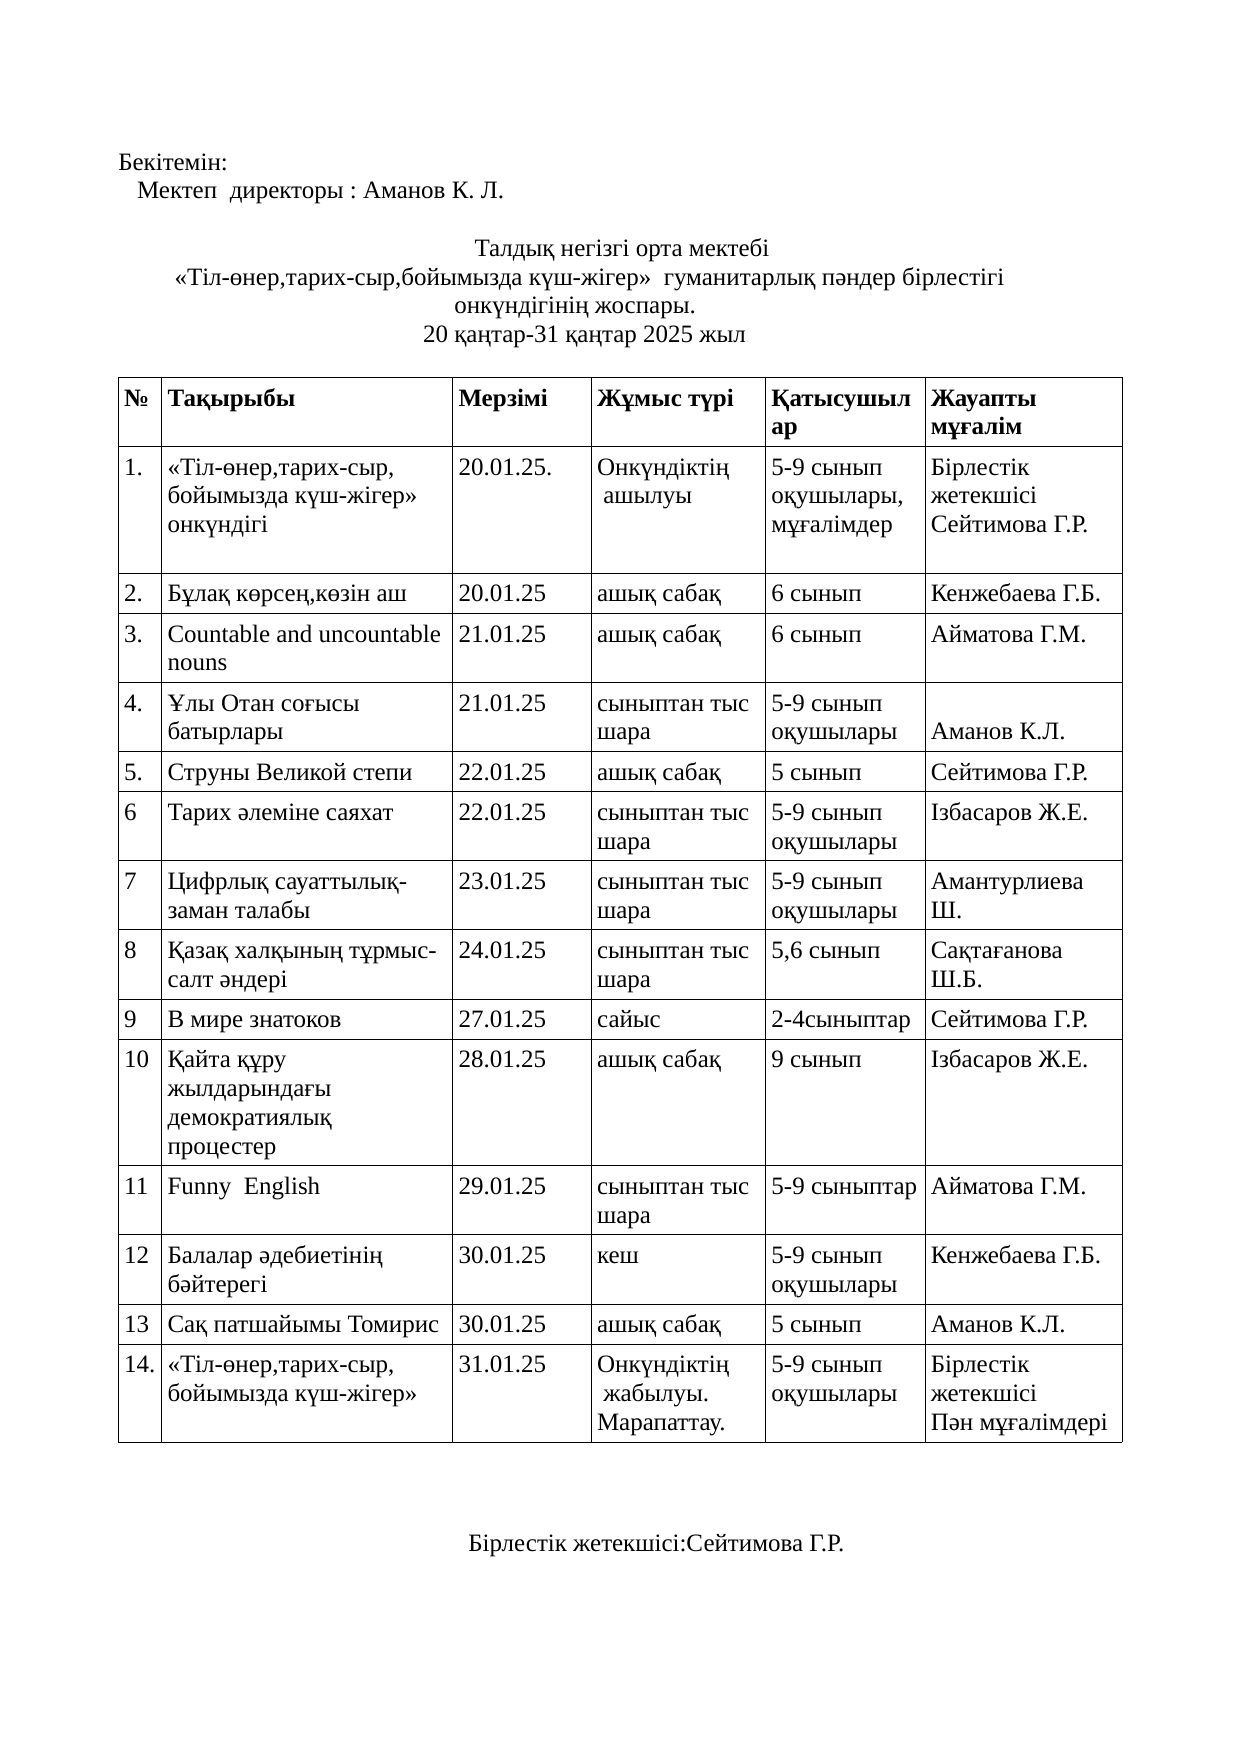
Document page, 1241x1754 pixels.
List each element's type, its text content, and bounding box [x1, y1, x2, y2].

table_cell 5-9 сыныптар [766, 1166, 925, 1234]
table_cell 9 [119, 1000, 161, 1039]
table_cell 8 [119, 930, 161, 998]
text Талдық негізгі орта мектебі [118, 233, 1122, 262]
table_cell Сақтағанова Ш.Б. [926, 930, 1122, 998]
table_cell 3. [119, 614, 161, 682]
table_cell Сақ патшайымы Томирис [162, 1305, 452, 1344]
table_cell 10 [119, 1040, 161, 1165]
table_cell 24.01.25 [453, 930, 591, 998]
table_cell Балалар әдебиетінің бәйтерегі [162, 1235, 452, 1303]
table_cell 11 [119, 1166, 161, 1234]
table_cell 5-9 сынып оқушылары, мұғалімдер [766, 447, 925, 572]
table_cell Countable and uncountable nouns [162, 614, 452, 682]
table_cell 20.01.25 [453, 574, 591, 613]
table_cell сыныптан тыс шара [592, 1166, 765, 1234]
table_cell Бірлестік жетекшісі Пән мұғалімдері [926, 1345, 1122, 1442]
table_cell 5-9 сынып оқушылары [766, 861, 925, 929]
table_cell сыныптан тыс шара [592, 683, 765, 751]
table_cell 30.01.25 [453, 1305, 591, 1344]
table_cell Аманов К.Л. [926, 1305, 1122, 1344]
table_cell Ізбасаров Ж.Е. [926, 1040, 1122, 1165]
table_cell 5-9 сынып оқушылары [766, 1345, 925, 1442]
table_cell Онкүндіктің жабылуы. Марапаттау. [592, 1345, 765, 1442]
table_cell Цифрлық сауаттылық-заман талабы [162, 861, 452, 929]
table_cell Тарих әлеміне саяхат [162, 792, 452, 860]
table_cell 9 сынып [766, 1040, 925, 1165]
table_cell 6 сынып [766, 574, 925, 613]
text 20 қаңтар-31 қаңтар 2025 жыл [98, 319, 1184, 348]
table_cell 28.01.25 [453, 1040, 591, 1165]
table_cell 5 сынып [766, 1305, 925, 1344]
table_cell 22.01.25 [453, 752, 591, 791]
table_cell Онкүндіктің ашылуы [592, 447, 765, 572]
table_cell 12 [119, 1235, 161, 1303]
table_cell «Тіл-өнер,тарих-сыр, бойымызда күш-жігер» [162, 1345, 452, 1442]
table_cell Кенжебаева Г.Б. [926, 574, 1122, 613]
table_cell Ұлы Отан соғысы батырлары [162, 683, 452, 751]
table_cell ашық сабақ [592, 752, 765, 791]
table_header Тақырыбы [162, 378, 452, 446]
table_cell 5-9 сынып оқушылары [766, 1235, 925, 1303]
table_cell Funny English [162, 1166, 452, 1234]
table_cell 23.01.25 [453, 861, 591, 929]
table_cell Қазақ халқының тұрмыс-салт әндері [162, 930, 452, 998]
table_cell Айматова Г.М. [926, 1166, 1122, 1234]
table_cell Аманов К.Л. [926, 683, 1122, 751]
table_cell 21.01.25 [453, 614, 591, 682]
table_header № [119, 378, 161, 446]
table_header Жауапты мұғалім [926, 378, 1122, 446]
table_cell сыныптан тыс шара [592, 861, 765, 929]
table_cell 5 сынып [766, 752, 925, 791]
table_cell 13 [119, 1305, 161, 1344]
table_cell 2. [119, 574, 161, 613]
table_cell Бірлестік жетекшісі Сейтимова Г.Р. [926, 447, 1122, 572]
table_cell Қайта құру жылдарындағы демократиялық процестер [162, 1040, 452, 1165]
table_cell 21.01.25 [453, 683, 591, 751]
table_cell 1. [119, 447, 161, 572]
table_cell 22.01.25 [453, 792, 591, 860]
table_cell 2-4сыныптар [766, 1000, 925, 1039]
table_cell Айматова Г.М. [926, 614, 1122, 682]
table_cell 30.01.25 [453, 1235, 591, 1303]
table_cell 5. [119, 752, 161, 791]
text Бірлестік жетекшісі:Сейтимова Г.Р. [37, 1528, 1122, 1557]
table_cell 5-9 сынып оқушылары [766, 683, 925, 751]
table_cell Сейтимова Г.Р. [926, 1000, 1122, 1039]
text Мектеп директоры : Аманов К. Л. [118, 176, 1122, 204]
table_header Қатысушылар [766, 378, 925, 446]
table_header Жұмыс түрі [592, 378, 765, 446]
table_cell сыныптан тыс шара [592, 930, 765, 998]
table_cell Бұлақ көрсең,көзін аш [162, 574, 452, 613]
table_cell 20.01.25. [453, 447, 591, 572]
table_cell 29.01.25 [453, 1166, 591, 1234]
table_cell ашық сабақ [592, 1040, 765, 1165]
table_cell Амантурлиева Ш. [926, 861, 1122, 929]
table_cell сайыс [592, 1000, 765, 1039]
table_cell ашық сабақ [592, 614, 765, 682]
table_cell Кенжебаева Г.Б. [926, 1235, 1122, 1303]
table_cell В мире знатоков [162, 1000, 452, 1039]
table_cell 27.01.25 [453, 1000, 591, 1039]
text Бекітемін: [118, 147, 1122, 176]
table_cell кеш [592, 1235, 765, 1303]
table_cell Ізбасаров Ж.Е. [926, 792, 1122, 860]
table_cell 5-9 сынып оқушылары [766, 792, 925, 860]
table_cell ашық сабақ [592, 1305, 765, 1344]
table_cell Сейтимова Г.Р. [926, 752, 1122, 791]
table_cell 14. [119, 1345, 161, 1442]
table_cell «Тіл-өнер,тарих-сыр, бойымызда күш-жігер» онкүндігі [162, 447, 452, 572]
text онкүндігінің жоспары. [98, 291, 1184, 319]
table_cell 6 сынып [766, 614, 925, 682]
table_cell ашық сабақ [592, 574, 765, 613]
table_cell 31.01.25 [453, 1345, 591, 1442]
table_cell 4. [119, 683, 161, 751]
table_cell 7 [119, 861, 161, 929]
table_cell Струны Великой степи [162, 752, 452, 791]
text «Тіл-өнер,тарих-сыр,бойымызда күш-жігер» гуманитарлық пәндер бірлестігі [118, 262, 1122, 291]
table_cell сыныптан тыс шара [592, 792, 765, 860]
table_cell 6 [119, 792, 161, 860]
table_cell 5,6 сынып [766, 930, 925, 998]
table_header Мерзімі [453, 378, 591, 446]
